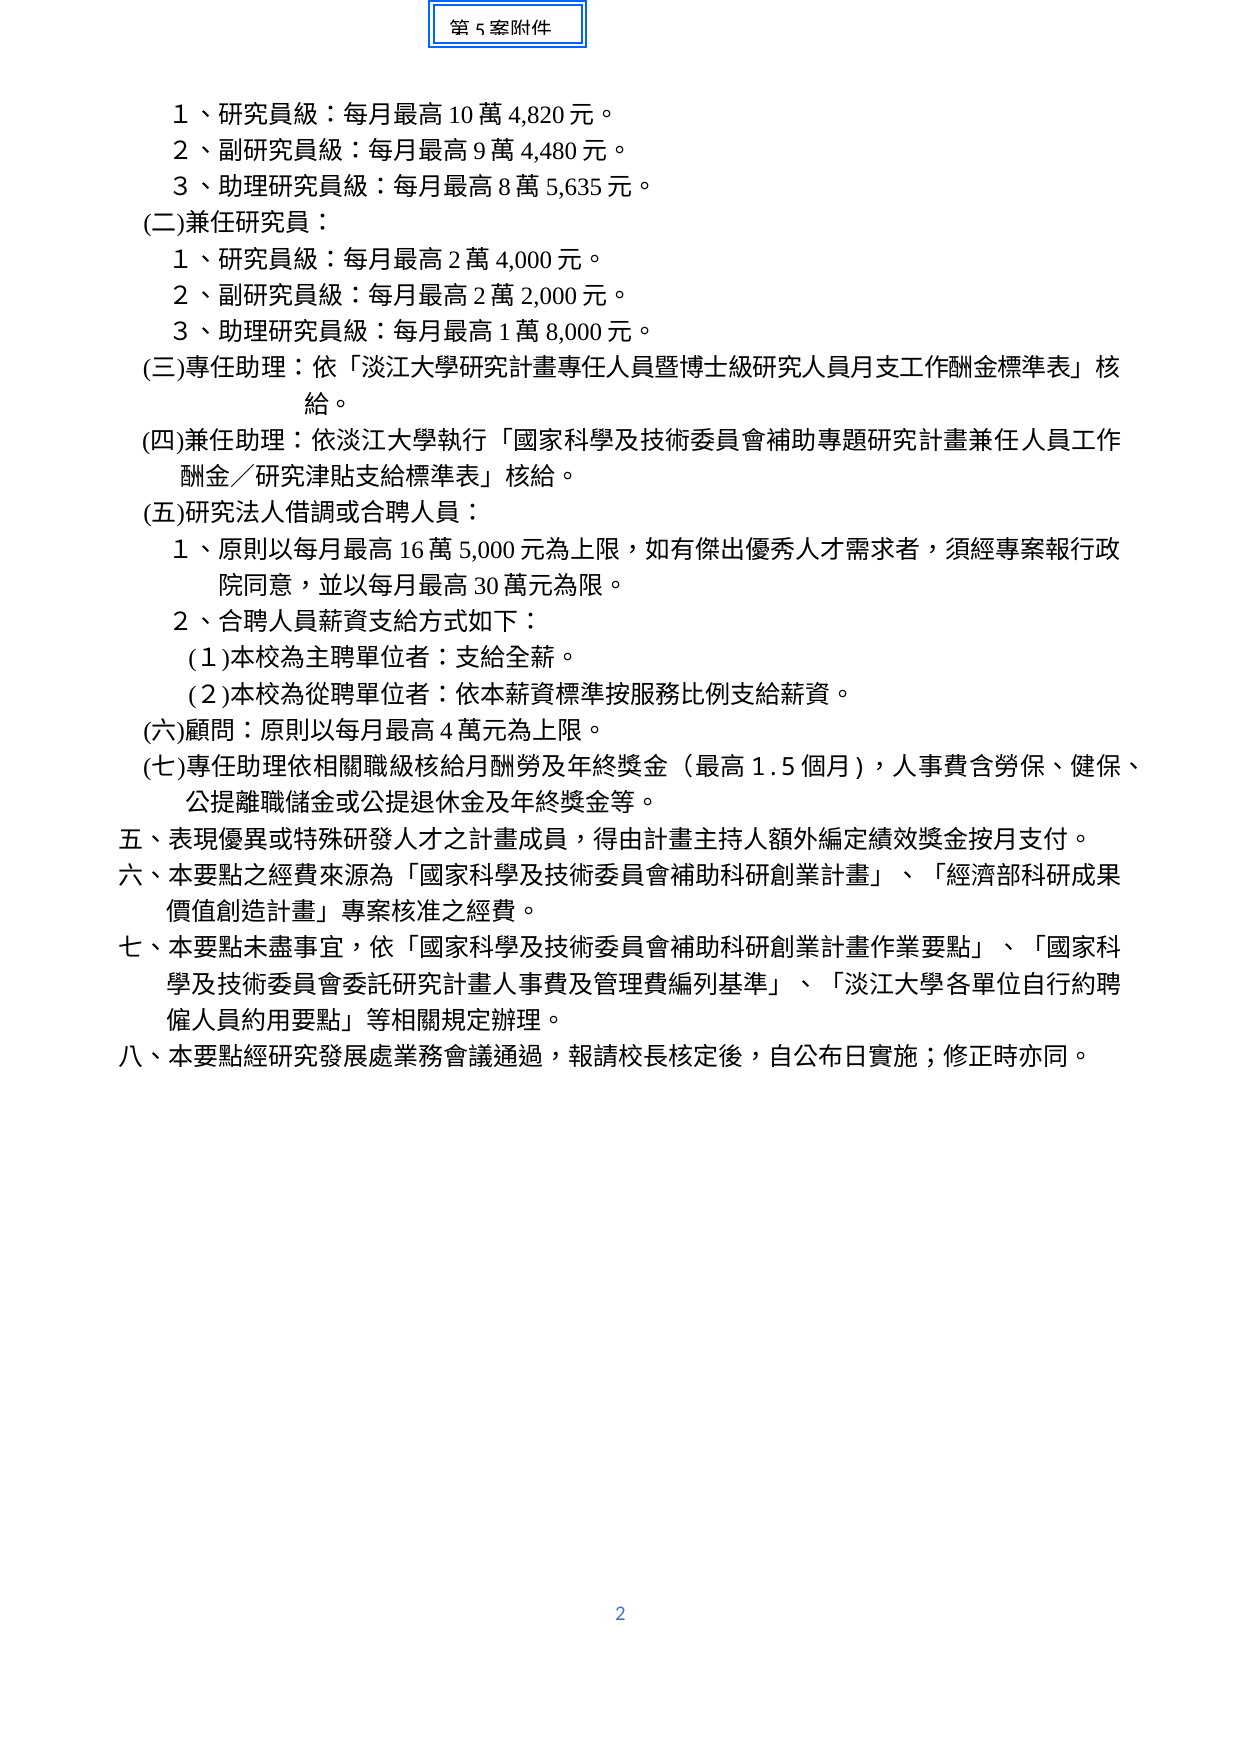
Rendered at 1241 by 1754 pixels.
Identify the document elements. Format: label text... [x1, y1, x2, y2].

text ３、助理研究員級：每月最高1萬8,000元。 [168, 312, 1122, 348]
text １、研究員級：每月最高2萬4,000元。 [168, 239, 1122, 275]
text (七)專任助理依相關職級核給月酬勞及年終獎金（最高1.5個月)，人事費含勞保、健保、公提離職儲金或公提退休金及年終獎金等。 [143, 747, 1122, 819]
text (五)研究法人借調或合聘人員： [143, 493, 1122, 529]
text (六)顧問：原則以每月最高4萬元為上限。 [143, 710, 1122, 747]
text (２)本校為從聘單位者：依本薪資標準按服務比例支給薪資。 [188, 674, 1122, 710]
text (１)本校為主聘單位者：支給全薪。 [188, 638, 1122, 674]
text １、原則以每月最高16萬5,000元為上限，如有傑出優秀人才需求者，須經專案報行政院同意，並以每月最高30萬元為限。 [168, 529, 1122, 602]
text ３、助理研究員級：每月最高8萬5,635元。 [168, 167, 1122, 203]
text １、研究員級：每月最高10萬4,820元。 [168, 94, 1122, 130]
text (三)專任助理：依「淡江大學研究計畫專任人員暨博士級研究人員月支工作酬金標準表」核給。 [143, 348, 1122, 420]
text 六、本要點之經費來源為「國家科學及技術委員會補助科研創業計畫」、「經濟部科研成果價值創造計畫」專案核准之經費。 [118, 855, 1122, 928]
text 第5案附件1 [449, 14, 566, 34]
text 八、本要點經研究發展處業務會議通過，報請校長核定後，自公布日實施；修正時亦同。 [118, 1037, 1122, 1073]
text (二)兼任研究員： [143, 203, 1122, 239]
text ２、副研究員級：每月最高2萬2,000元。 [168, 275, 1122, 312]
text ２、合聘人員薪資支給方式如下： [168, 602, 1122, 638]
text 五、表現優異或特殊研發人才之計畫成員，得由計畫主持人額外編定績效獎金按月支付。 [118, 819, 1122, 855]
text 七、本要點未盡事宜，依「國家科學及技術委員會補助科研創業計畫作業要點」、「國家科學及技術委員會委託研究計畫人事費及管理費編列基準」、「淡江大學各單位自行約聘僱人員約用要點」等相關規定辦理。 [118, 928, 1122, 1037]
text [430, 2, 585, 46]
text (四)兼任助理：依淡江大學執行「國家科學及技術委員會補助專題研究計畫兼任人員工作酬金／研究津貼支給標準表」核給。 [142, 420, 1122, 493]
text ２、副研究員級：每月最高9萬4,480元。 [168, 130, 1122, 167]
